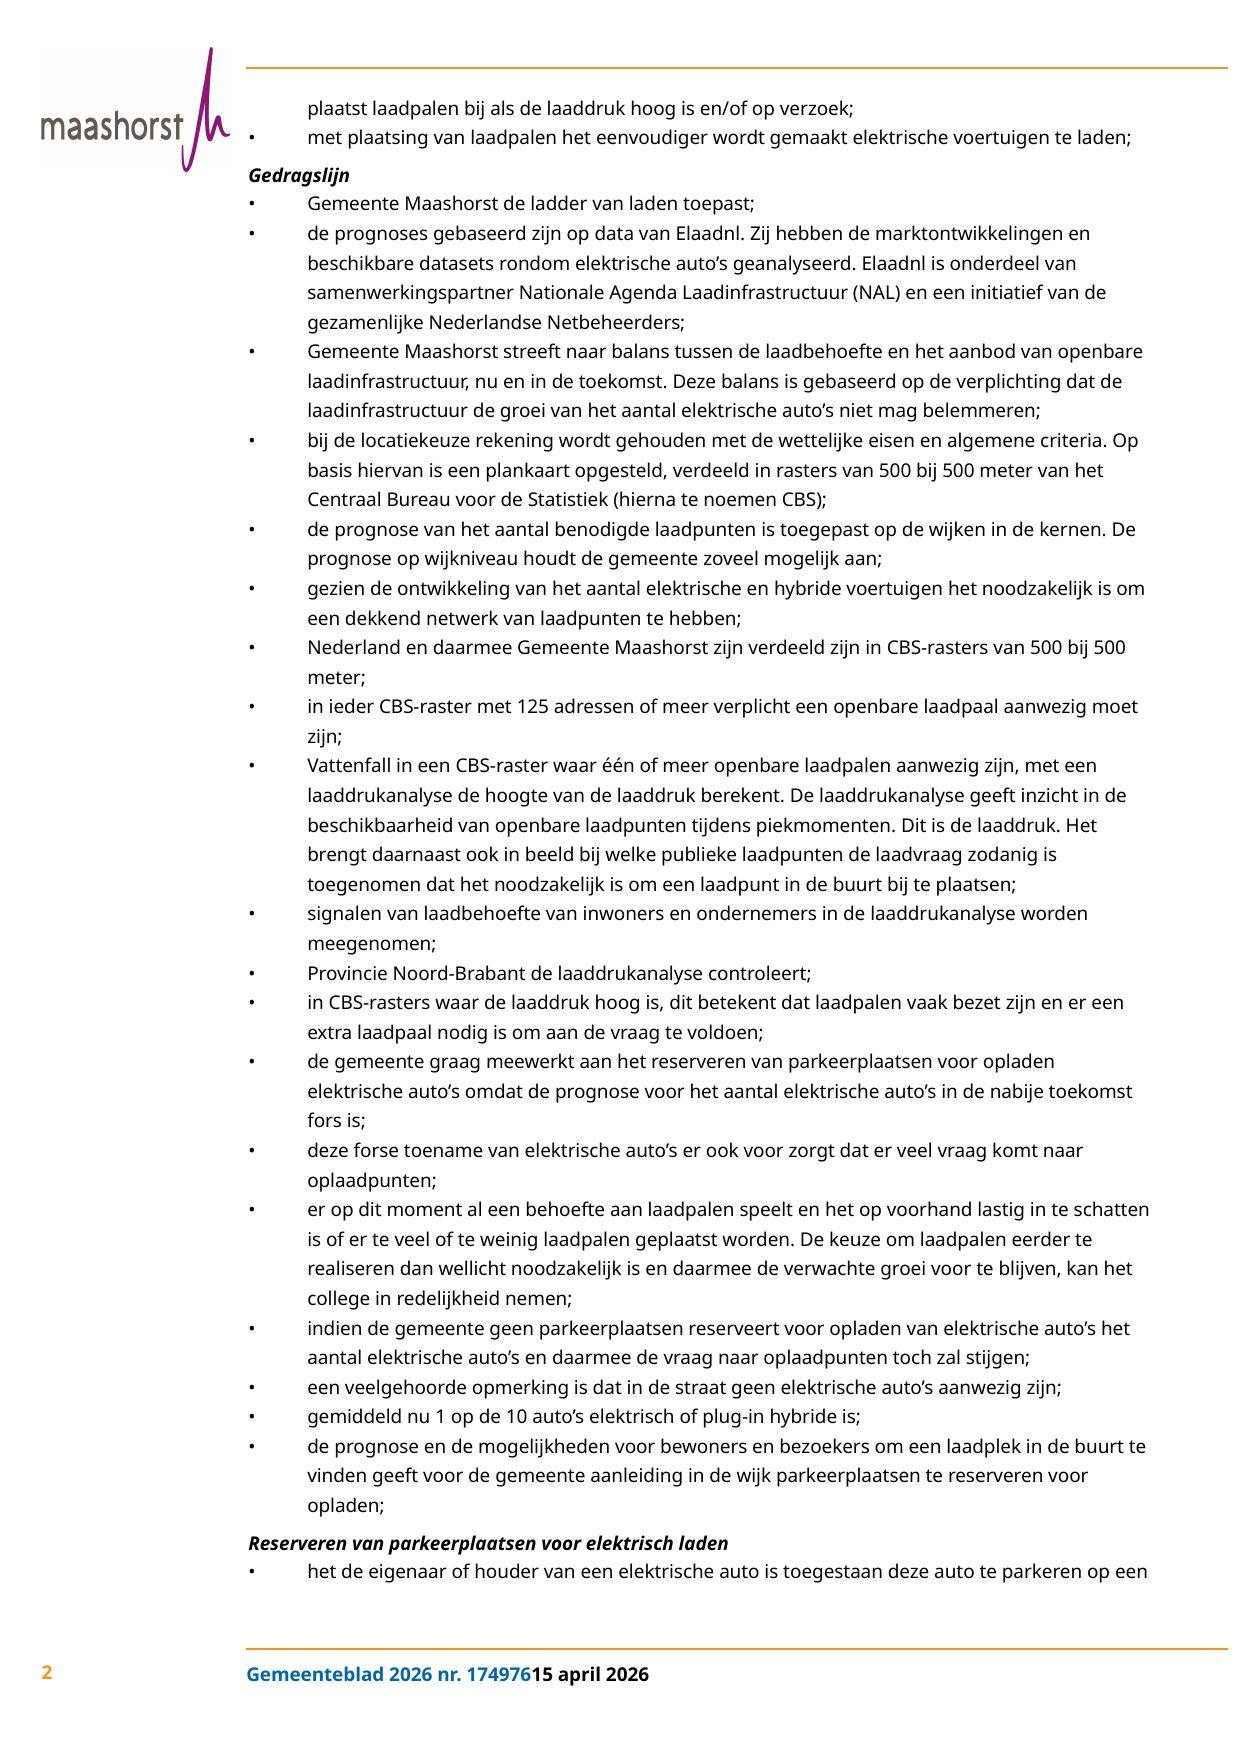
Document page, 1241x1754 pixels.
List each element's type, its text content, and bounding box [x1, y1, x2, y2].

list met plaatsing van laadpalen het eenvoudiger wordt gemaakt elektrische voertuigen te laden; [248, 124, 1152, 150]
list de prognose en de mogelijkheden voor bewoners en bezoekers om een laadplek in de buurt te vinden geeft voor de gemeente aanleiding in de wijk parkeerplaatsen te reserveren voor opladen; [248, 1433, 1152, 1518]
list gemiddeld nu 1 op de 10 auto’s elektrisch of plug-in hybride is; [248, 1403, 1152, 1429]
list in CBS-rasters waar de laaddruk hoog is, dit betekent dat laadpalen vaak bezet zijn en er een extra laadpaal nodig is om aan de vraag te voldoen; [248, 989, 1152, 1045]
list de prognoses gebaseerd zijn op data van Elaadnl. Zij hebben de marktontwikkelingen en beschikbare datasets rondom elektrische auto’s geanalyseerd. Elaadnl is onderdeel van samenwerkingspartner Nationale Agenda Laadinfrastructuur (NAL) en een initiatief van de gezamenlijke Nederlandse Netbeheerders; [248, 220, 1152, 335]
list de gemeente graag meewerkt aan het reserveren van parkeerplaatsen voor opladen elektrische auto’s omdat de prognose voor het aantal elektrische auto’s in de nabije toekomst fors is; [248, 1048, 1152, 1133]
list Nederland en daarmee Gemeente Maashorst zijn verdeeld zijn in CBS-rasters van 500 bij 500 meter; [248, 634, 1152, 690]
list plaatst laadpalen bij als de laaddruk hoog is en/of op verzoek; [248, 95, 1152, 121]
list de prognose van het aantal benodigde laadpunten is toegepast op de wijken in de kernen. De prognose op wijkniveau houdt de gemeente zoveel mogelijk aan; [248, 516, 1152, 571]
text Reserveren van parkeerplaatsen voor elektrisch laden [248, 1530, 1152, 1556]
picture [41, 47, 231, 172]
list een veelgehoorde opmerking is dat in de straat geen elektrische auto’s aanwezig zijn; [248, 1374, 1152, 1400]
list bij de locatiekeuze rekening wordt gehouden met de wettelijke eisen en algemene criteria. Op basis hiervan is een plankaart opgesteld, verdeeld in rasters van 500 bij 500 meter van het Centraal Bureau voor de Statistiek (hierna te noemen CBS); [248, 427, 1152, 512]
list deze forse toename van elektrische auto’s er ook voor zorgt dat er veel vraag komt naar oplaadpunten; [248, 1137, 1152, 1193]
list signalen van laadbehoefte van inwoners en ondernemers in de laaddrukanalyse worden meegenomen; [248, 901, 1152, 956]
text Gedragslijn [248, 162, 1152, 188]
list Vattenfall in een CBS-raster waar één of meer openbare laadpalen aanwezig zijn, met een laaddrukanalyse de hoogte van de laaddruk berekent. De laaddrukanalyse geeft inzicht in de beschikbaarheid van openbare laadpunten tijdens piekmomenten. Dit is de laaddruk. Het brengt daarnaast ook in beeld bij welke publieke laadpunten de laadvraag zodanig is toegenomen dat het noodzakelijk is om een laadpunt in de buurt bij te plaatsen; [248, 753, 1152, 897]
list gezien de ontwikkeling van het aantal elektrische en hybride voertuigen het noodzakelijk is om een dekkend netwerk van laadpunten te hebben; [248, 575, 1152, 631]
list Gemeente Maashorst de ladder van laden toepast; [248, 191, 1152, 216]
list Provincie Noord-Brabant de laaddrukanalyse controleert; [248, 960, 1152, 986]
list het de eigenaar of houder van een elektrische auto is toegestaan deze auto te parkeren op een [248, 1558, 1152, 1584]
list Gemeente Maashorst streeft naar balans tussen de laadbehoefte en het aanbod van openbare laadinfrastructuur, nu en in de toekomst. Deze balans is gebaseerd op de verplichting dat de laadinfrastructuur de groei van het aantal elektrische auto’s niet mag belemmeren; [248, 338, 1152, 423]
list er op dit moment al een behoefte aan laadpalen speelt en het op voorhand lastig in te schatten is of er te veel of te weinig laadpalen geplaatst worden. De keuze om laadpalen eerder te realiseren dan wellicht noodzakelijk is en daarmee de verwachte groei voor te blijven, kan het college in redelijkheid nemen; [248, 1196, 1152, 1311]
list indien de gemeente geen parkeerplaatsen reserveert voor opladen van elektrische auto’s het aantal elektrische auto’s en daarmee de vraag naar oplaadpunten toch zal stijgen; [248, 1315, 1152, 1370]
list in ieder CBS-raster met 125 adressen of meer verplicht een openbare laadpaal aanwezig moet zijn; [248, 693, 1152, 749]
